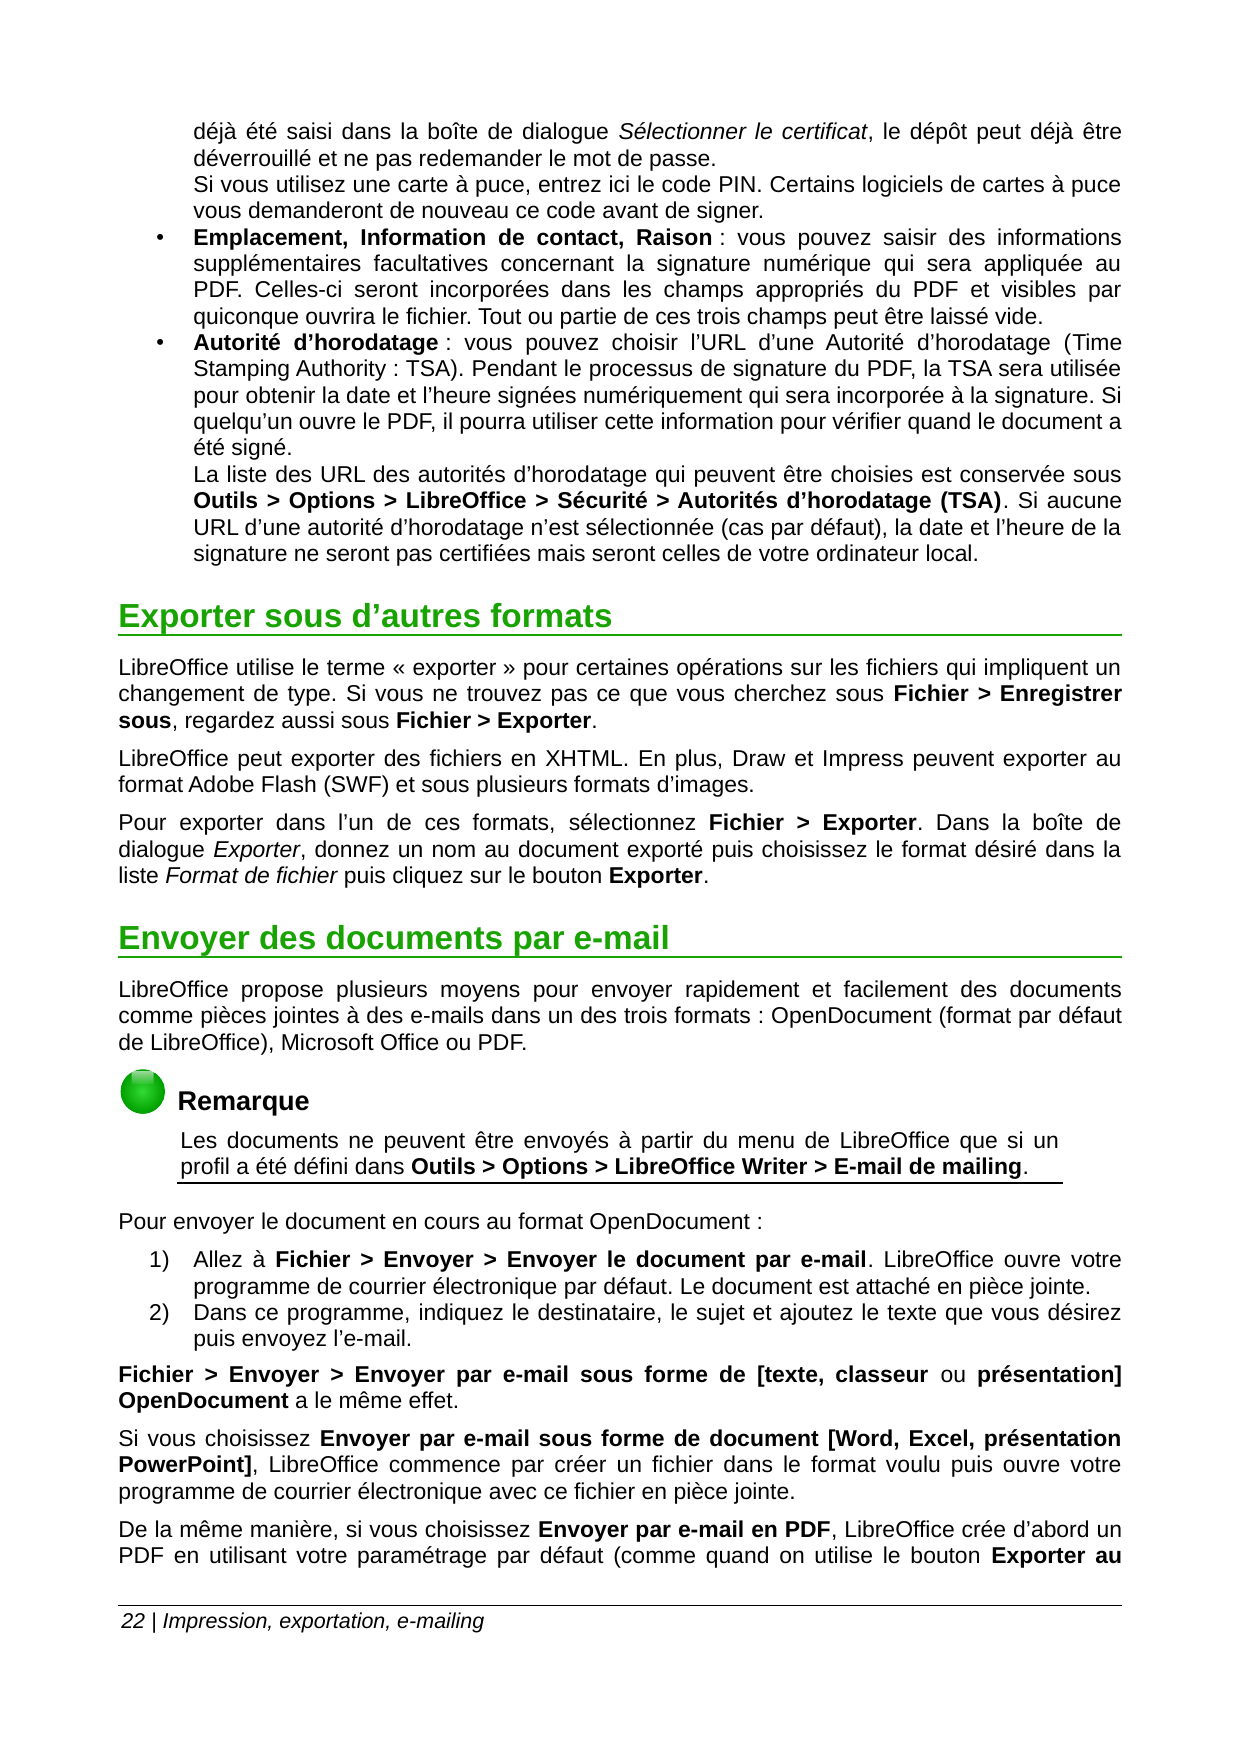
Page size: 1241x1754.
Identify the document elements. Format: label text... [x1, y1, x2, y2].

list La liste des URL des autorités d’horodatage qui peuvent être choisies est conservée sous Outils > Options > LibreOffice > Sécurité > Autorités d’horodatage (TSA). Si aucune URL d’une autorité d’horodatage n’est sélectionnée (cas par défaut), la date et l’heure de la signature ne seront pas certifiées mais seront celles de votre ordinateur local. [156, 461, 1122, 566]
list Dans ce programme, indiquez le destinataire, le sujet et ajoutez le texte que vous désirez puis envoyez l’e-mail. [169, 1299, 1122, 1352]
text De la même manière, si vous choisissez Envoyer par e-mail en PDF, LibreOffice crée d’abord un PDF en utilisant votre paramétrage par défaut (comme quand on utilise le bouton Exporter au [118, 1516, 1122, 1568]
text LibreOffice propose plusieurs moyens pour envoyer rapidement et facilement des documents comme pièces jointes à des e-mails dans un des trois formats : OpenDocument (format par défaut de LibreOffice), Microsoft Office ou PDF. [118, 976, 1122, 1055]
text Fichier > Envoyer > Envoyer par e-mail sous forme de [texte, classeur ou présentation] OpenDocument a le même effet. [118, 1361, 1122, 1413]
list Allez à Fichier > Envoyer > Envoyer le document par e-mail. LibreOffice ouvre votre programme de courrier électronique par défaut. Le document est attaché en pièce jointe. [169, 1246, 1122, 1299]
list déjà été saisi dans la boîte de dialogue Sélectionner le certificat, le dépôt peut déjà être déverrouillé et ne pas redemander le mot de passe. [156, 118, 1122, 171]
subtitle Exporter sous d’autres formats [118, 596, 1122, 634]
text LibreOffice peut exporter des fichiers en XHTML. En plus, Draw et Impress peuvent exporter au format Adobe Flash (SWF) et sous plusieurs formats d’images. [118, 745, 1122, 797]
subtitle Remarque [118, 1067, 1122, 1116]
text LibreOffice utilise le terme « exporter » pour certaines opérations sur les fichiers qui impliquent un changement de type. Si vous ne trouvez pas ce que vous cherchez sous Fichier > Enregistrer sous, regardez aussi sous Fichier > Exporter. [118, 654, 1122, 733]
text Pour exporter dans l’un de ces formats, sélectionnez Fichier > Exporter. Dans la boîte de dialogue Exporter, donnez un nom au document exporté puis choisissez le format désiré dans la liste Format de fichier puis cliquez sur le bouton Exporter. [118, 809, 1122, 888]
subtitle Envoyer des documents par e-mail [118, 918, 1122, 956]
list Emplacement, Information de contact, Raison : vous pouvez saisir des informations supplémentaires facultatives concernant la signature numérique qui sera appliquée au PDF. Celles-ci seront incorporées dans les champs appropriés du PDF et visibles par quiconque ouvrira le fichier. Tout ou partie de ces trois champs peut être laissé vide. [156, 223, 1122, 329]
list Si vous utilisez une carte à puce, entrez ici le code PIN. Certains logiciels de cartes à puce vous demanderont de nouveau ce code avant de signer. [156, 171, 1122, 223]
text Si vous choisissez Envoyer par e-mail sous forme de document [Word, Excel, présentation PowerPoint], LibreOffice commence par créer un fichier dans le format voulu puis ouvre votre programme de courrier électronique avec ce fichier en pièce jointe. [118, 1425, 1122, 1504]
text Les documents ne peuvent être envoyés à partir du menu de LibreOffice que si un profil a été défini dans Outils > Options > LibreOffice Writer > E-mail de mailing. [177, 1124, 1063, 1182]
text Pour envoyer le document en cours au format OpenDocument : [118, 1208, 1122, 1234]
list Autorité d’horodatage : vous pouvez choisir l’URL d’une Autorité d’horodatage (Time Stamping Authority : TSA). Pendant le processus de signature du PDF, la TSA sera utilisée pour obtenir la date et l’heure signées numériquement qui sera incorporée à la signature. Si quelqu’un ouvre le PDF, il pourra utiliser cette information pour vérifier quand le document a été signé. [156, 329, 1122, 461]
